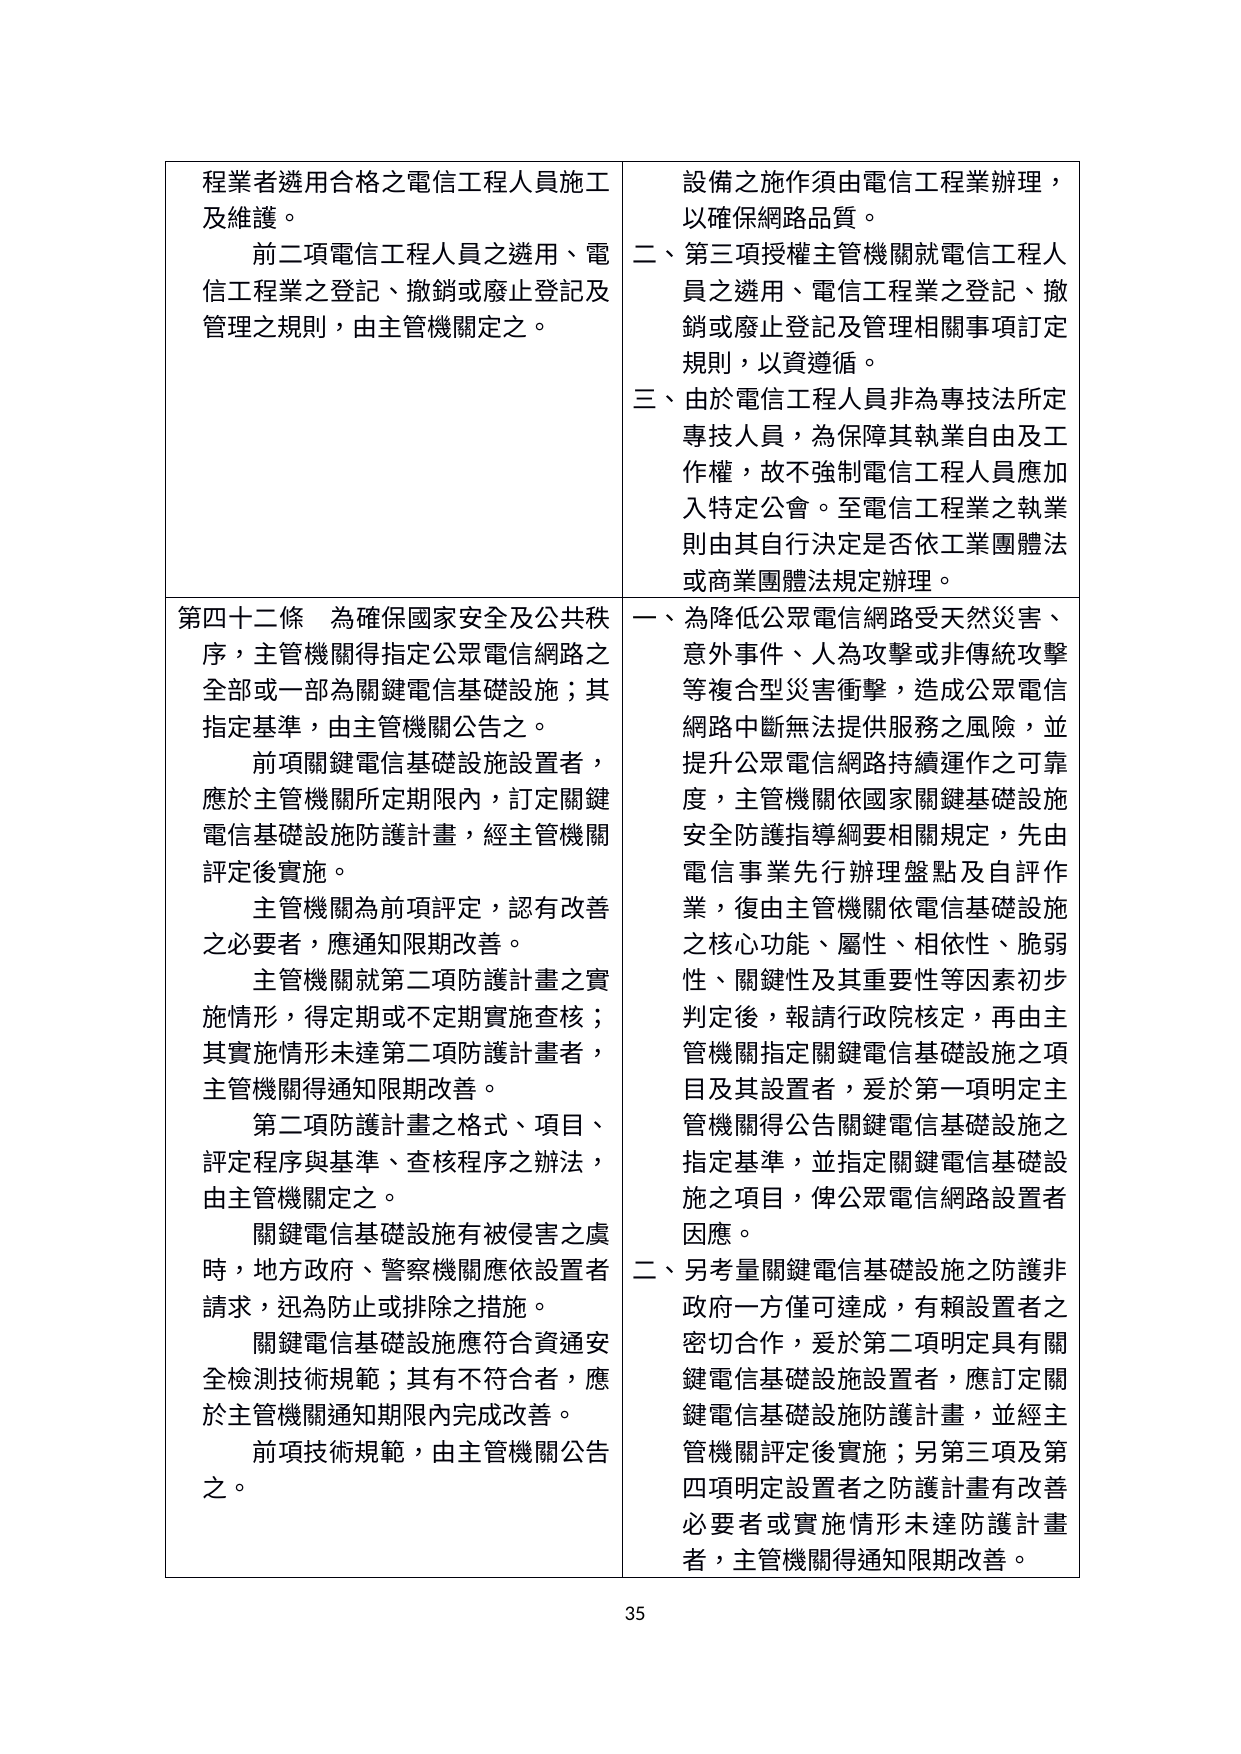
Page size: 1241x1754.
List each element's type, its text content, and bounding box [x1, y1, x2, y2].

table_cell 第四十二條 為確保國家安全及公共秩序，主管機關得指定公眾電信網路之全部或一部為關鍵電信基礎設施；其指定基準，由主管機關公告之。 前項關鍵電信基礎設施設置者，應於主管機關所定期限內，訂定關鍵電信基礎設施防護計畫，經主管機關評定後實施。 主管機關為前項評定，認有改善之必要者，應通知限期改善。 主管機關就第二項防護計畫之實施情形，得定期或不定期實施查核；其實施情形未達第二項防護計畫者，主管機關得通知限期改善。 第二項防護計畫之格式、項目、評定程序與基準、查核程序之辦法，由主管機關定之。 關鍵電信基礎設施有被侵害之虞時，地方政府、警察機關應依設置者請求，迅為防止或排除之措施。 關鍵電信基礎設施應符合資通安全檢測技術規範；其有不符合者，應於主管機關通知期限內完成改善。 前項技術規範，由主管機關公告之。 [166, 598, 622, 1577]
table_cell 為降低公眾電信網路受天然災害、意外事件、人為攻擊或非傳統攻擊等複合型災害衝擊，造成公眾電信網路中斷無法提供服務之風險，並提升公眾電信網路持續運作之可靠度，主管機關依國家關鍵基礎設施安全防護指導綱要相關規定，先由電信事業先行辦理盤點及自評作業，復由主管機關依電信基礎設施之核心功能、屬性、相依性、脆弱性、關鍵性及其重要性等因素初步判定後，報請行政院核定，再由主管機關指定關鍵電信基礎設施之項目及其設置者，爰於第一項明定主管機關得公告關鍵電信基礎設施之指定基準，並指定關鍵電信基礎設施之項目，俾公眾電信網路設置者因應。 另考量關鍵電信基礎設施之防護非政府一方僅可達成，有賴設置者之密切合作，爰於第二項明定具有關鍵電信基礎設施設置者，應訂定關鍵電信基礎設施防護計畫，並經主管機關評定後實施；另第三項及第四項明定設置者之防護計畫有改善必要者或實施情形未達防護計畫者，主管機關得通知限期改善。 為利公眾電信網路設置者依循辦理及符合授權明確性原則，爰於第五項授權關鍵電信基礎設施防護計畫之格式、評定、查核程序等事項，由主管機關訂定辦法。 為強化關鍵電信基礎設施之防護，於設施有遭外力入侵或人員有傷亡之虞時，地方政府、警察機關應依設置者請求協助防止或排除侵害，爰訂定第六項。 為提升關鍵電信基礎設施之資通安全防護能力，爰第七項明定關鍵電信基礎設施使用之電信基礎設施應符合資通安全檢測技術規範要求；第八項授權主管機關公告技術規範。 [623, 598, 1079, 1577]
table_cell 設備之施作須由電信工程業辦理，以確保網路品質。 第三項授權主管機關就電信工程人員之遴用、電信工程業之登記、撤銷或廢止登記及管理相關事項訂定規則，以資遵循。 由於電信工程人員非為專技法所定專技人員，為保障其執業自由及工作權，故不強制電信工程人員應加入特定公會。至電信工程業之執業則由其自行決定是否依工業團體法或商業團體法規定辦理。 [623, 162, 1079, 597]
table_cell 程業者遴用合格之電信工程人員施工及維護。 前二項電信工程人員之遴用、電信工程業之登記、撤銷或廢止登記及管理之規則，由主管機關定之。 [166, 162, 622, 597]
